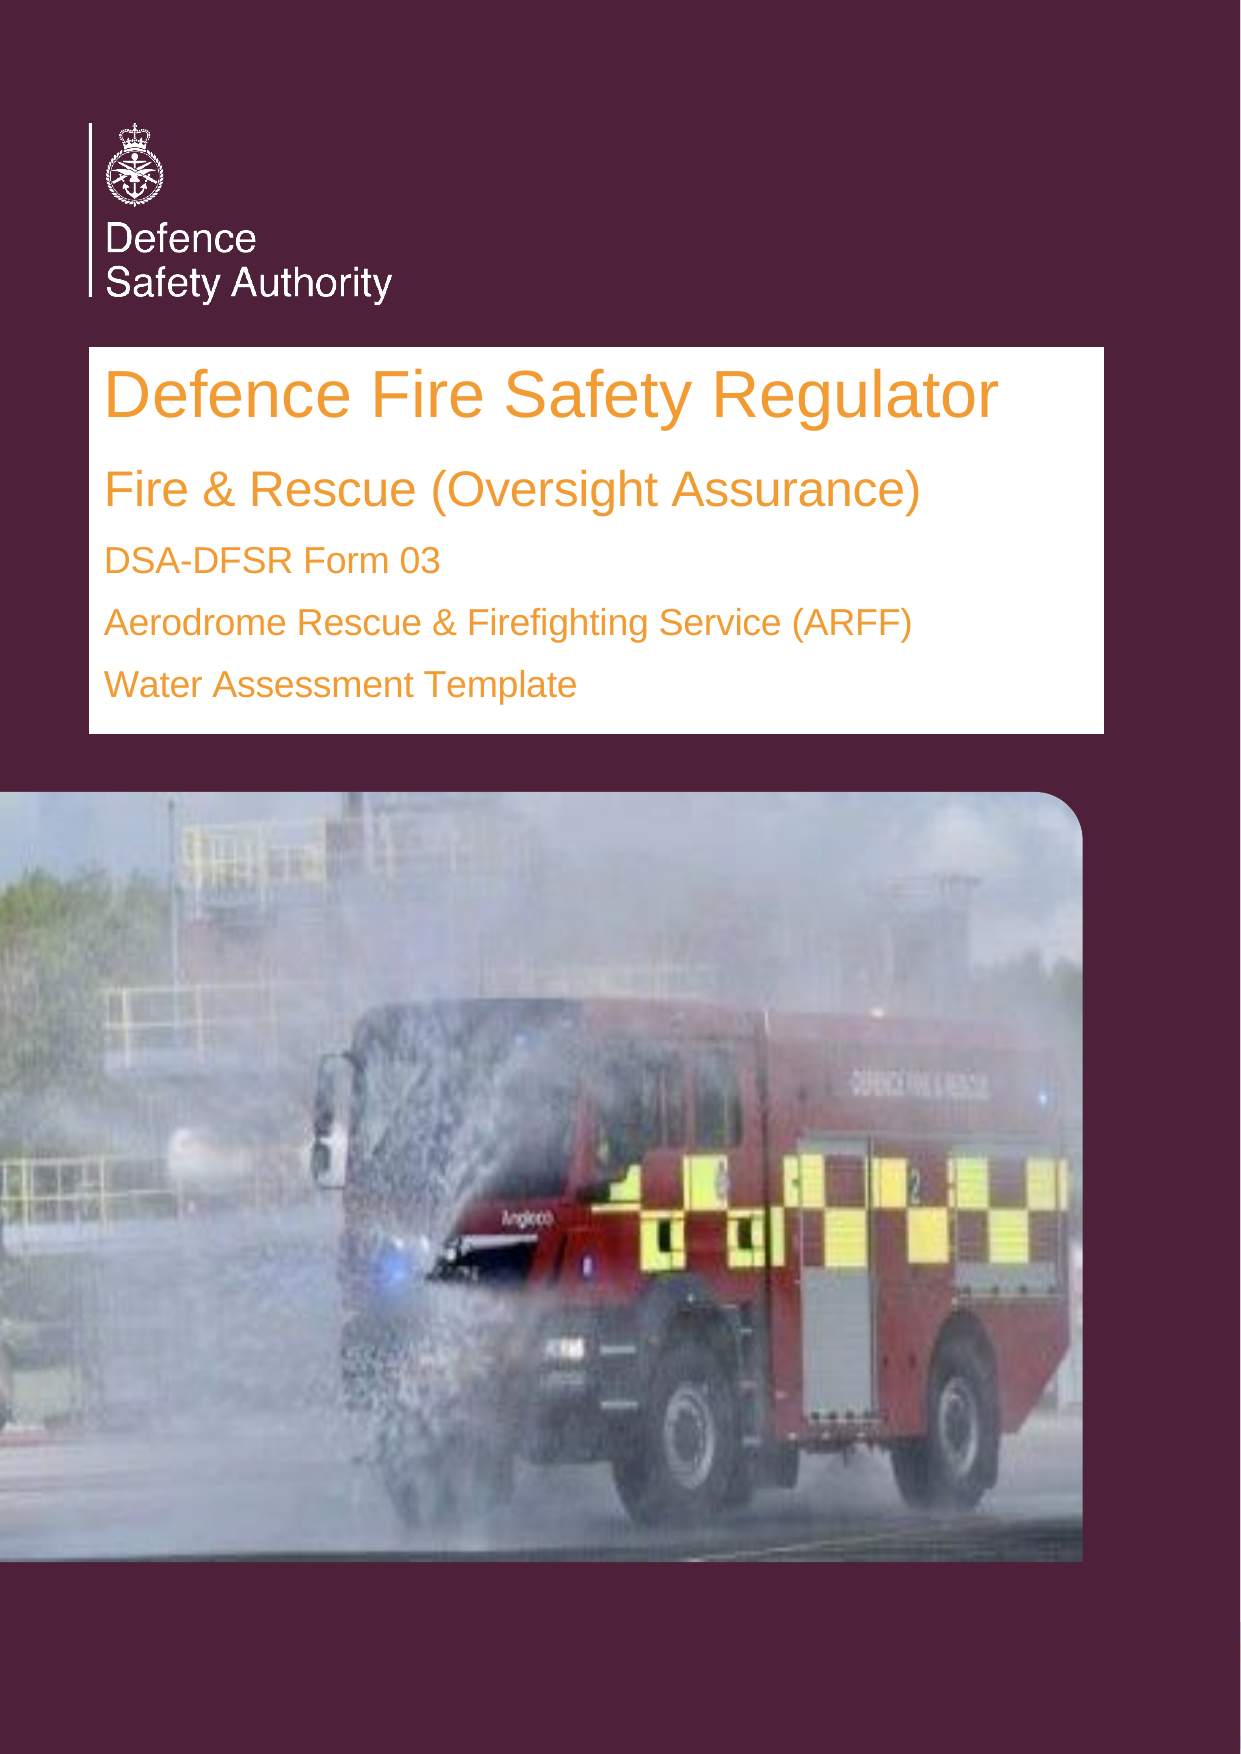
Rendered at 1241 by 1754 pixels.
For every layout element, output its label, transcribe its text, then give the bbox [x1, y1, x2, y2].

text Aerodrome Rescue & Firefighting Service (ARFF) [104, 600, 1089, 643]
text Fire & Rescue (Oversight Assurance) [104, 460, 1089, 517]
text Water Assessment Template [104, 662, 1089, 706]
text DSA-DFSR Form 03 [104, 538, 1089, 581]
text Defence Fire Safety Regulator [104, 355, 1089, 432]
